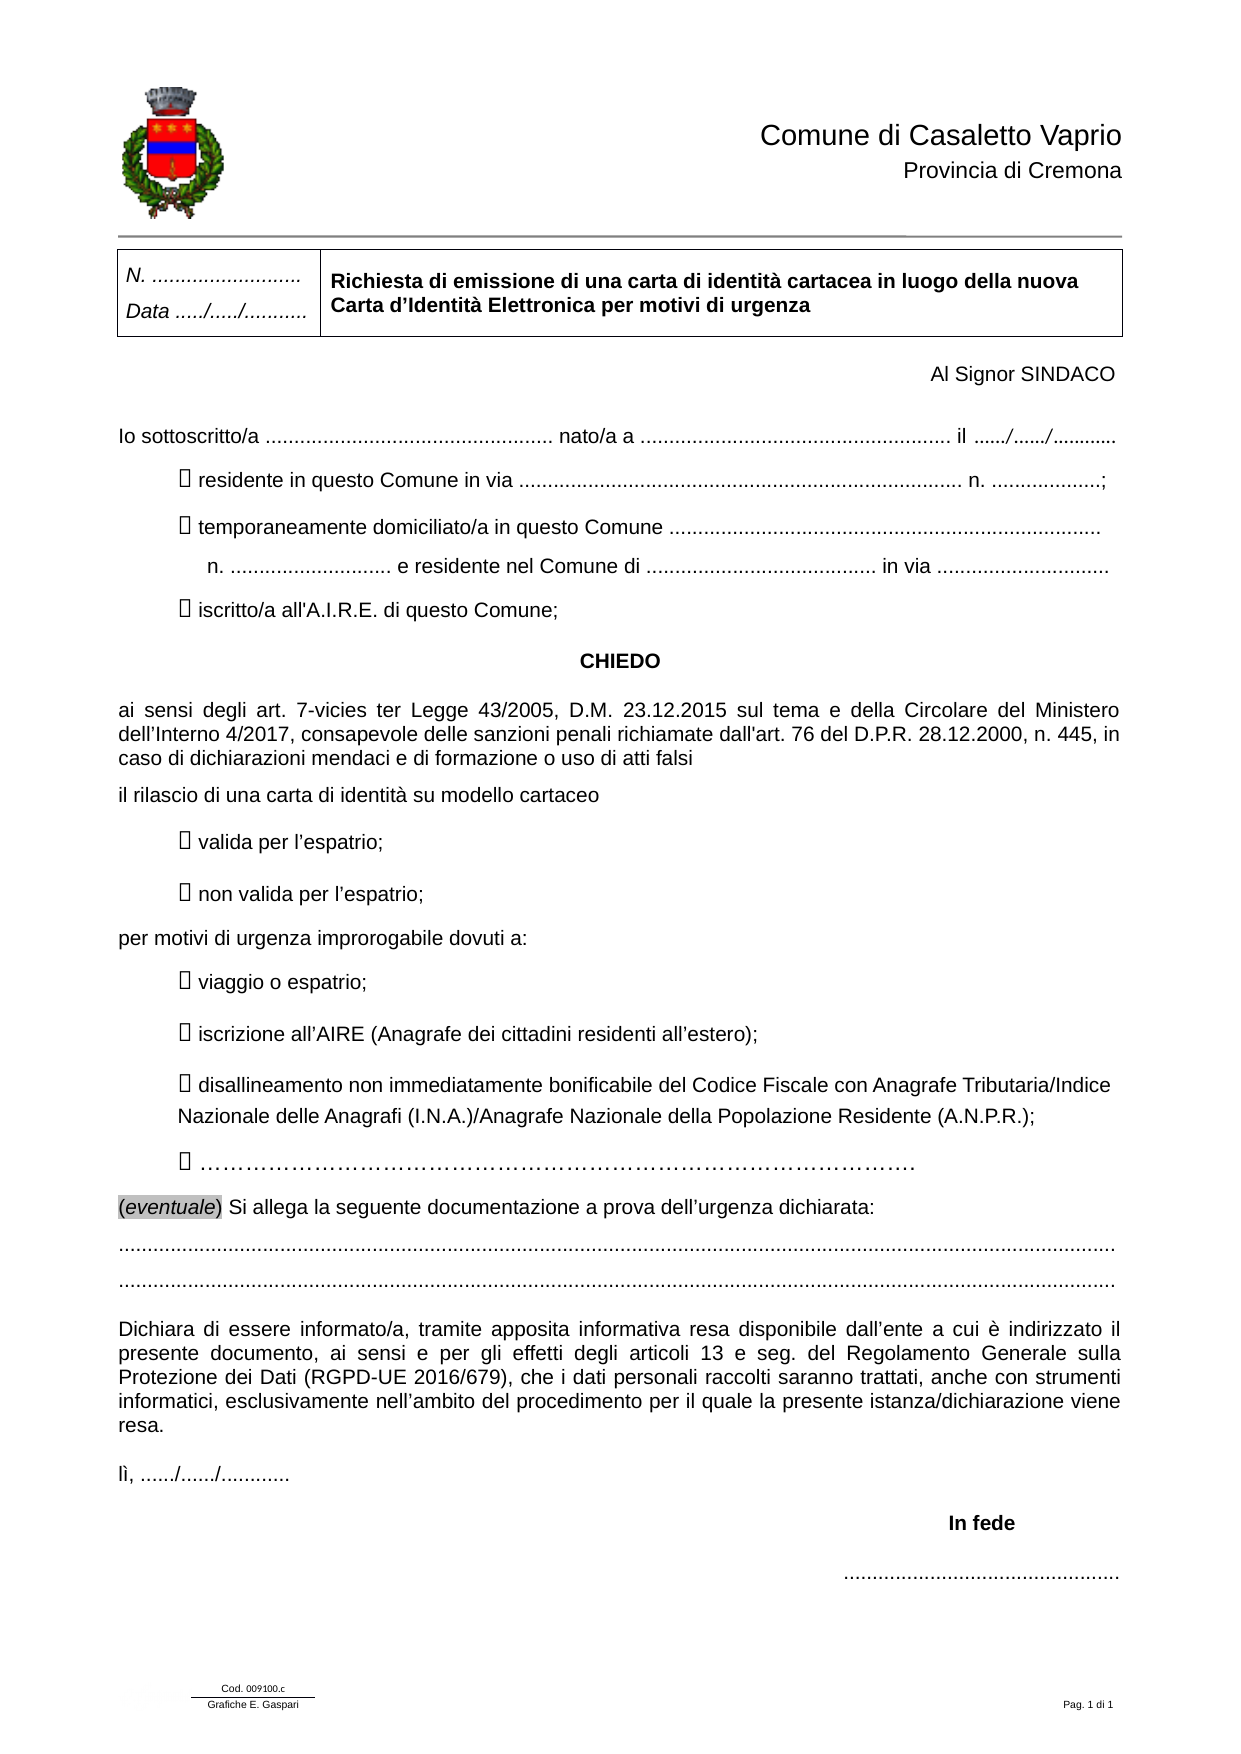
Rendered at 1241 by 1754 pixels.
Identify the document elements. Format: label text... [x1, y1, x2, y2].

text per motivi di urgenza improrogabile dovuti a: [118, 926, 1122, 950]
text  valida per l’espatrio; [177, 823, 1122, 857]
table_header Richiesta di emissione di una carta di identità cartacea in luogo della nuova Carta d’Identità Elettronica per motivi di urgenza [321, 250, 1122, 336]
text  disallineamento non immediatamente bonificabile del Codice Fiscale con Anagrafe Tributaria/Indice Nazionale delle Anagrafi (I.N.A.)/Anagrafe Nazionale della Popolazione Residente (A.N.P.R.); [177, 1066, 1122, 1127]
text Al Signor SINDACO [118, 362, 1122, 386]
text  …………………………………………………………………………………. [177, 1143, 1122, 1177]
text  residente in questo Comune in via ............................................................................. n. ...................; [177, 461, 1122, 495]
text CHIEDO [118, 649, 1122, 673]
table_header N. .......................... Data ...../...../........... [118, 250, 320, 336]
text ................................................ [842, 1560, 1122, 1584]
text ............................................................................................................................................................................. [118, 1232, 1122, 1256]
text Comune di Casaletto Vaprio [224, 118, 1122, 152]
text Io sottoscritto/a .................................................. nato/a a ...................................................... il ....../....../............ [118, 423, 1122, 448]
text  iscritto/a all'A.I.R.E. di questo Comune; [118, 590, 1122, 624]
text Dichiara di essere informato/a, tramite apposita informativa resa disponibile dall’ente a cui è indirizzato il presente documento, ai sensi e per gli effetti degli articoli 13 e seg. del Regolamento Generale sulla Protezione dei Dati (RGPD-UE 2016/679), che i dati personali raccolti saranno trattati, anche con strumenti informatici, esclusivamente nell’ambito del procedimento per il quale la presente istanza/dichiarazione viene resa. [118, 1317, 1122, 1437]
text  non valida per l’espatrio; [177, 874, 1122, 908]
picture [122, 87, 224, 219]
text ............................................................................................................................................................................. [118, 1268, 1122, 1292]
text (eventuale) Si allega la seguente documentazione a prova dell’urgenza dichiarata: [118, 1195, 1122, 1219]
text  viaggio o espatrio; [177, 962, 1122, 997]
text lì, ....../....../............ [118, 1462, 1122, 1486]
text  temporaneamente domiciliato/a in questo Comune ........................................................................... [177, 507, 1122, 541]
text il rilascio di una carta di identità su modello cartaceo [118, 783, 1122, 807]
text ai sensi degli art. 7-vicies ter Legge 43/2005, D.M. 23.12.2015 sul tema e della Circolare del Ministero dell’Interno 4/2017, consapevole delle sanzioni penali richiamate dall'art. 76 del D.P.R. 28.12.2000, n. 445, in caso di dichiarazioni mendaci e di formazione o uso di atti falsi [118, 698, 1122, 770]
text Provincia di Cremona [224, 157, 1122, 183]
text In fede [842, 1511, 1122, 1535]
text n. ............................ e residente nel Comune di ........................................ in via .............................. [118, 554, 1122, 578]
text  iscrizione all’AIRE (Anagrafe dei cittadini residenti all’estero); [177, 1014, 1122, 1048]
